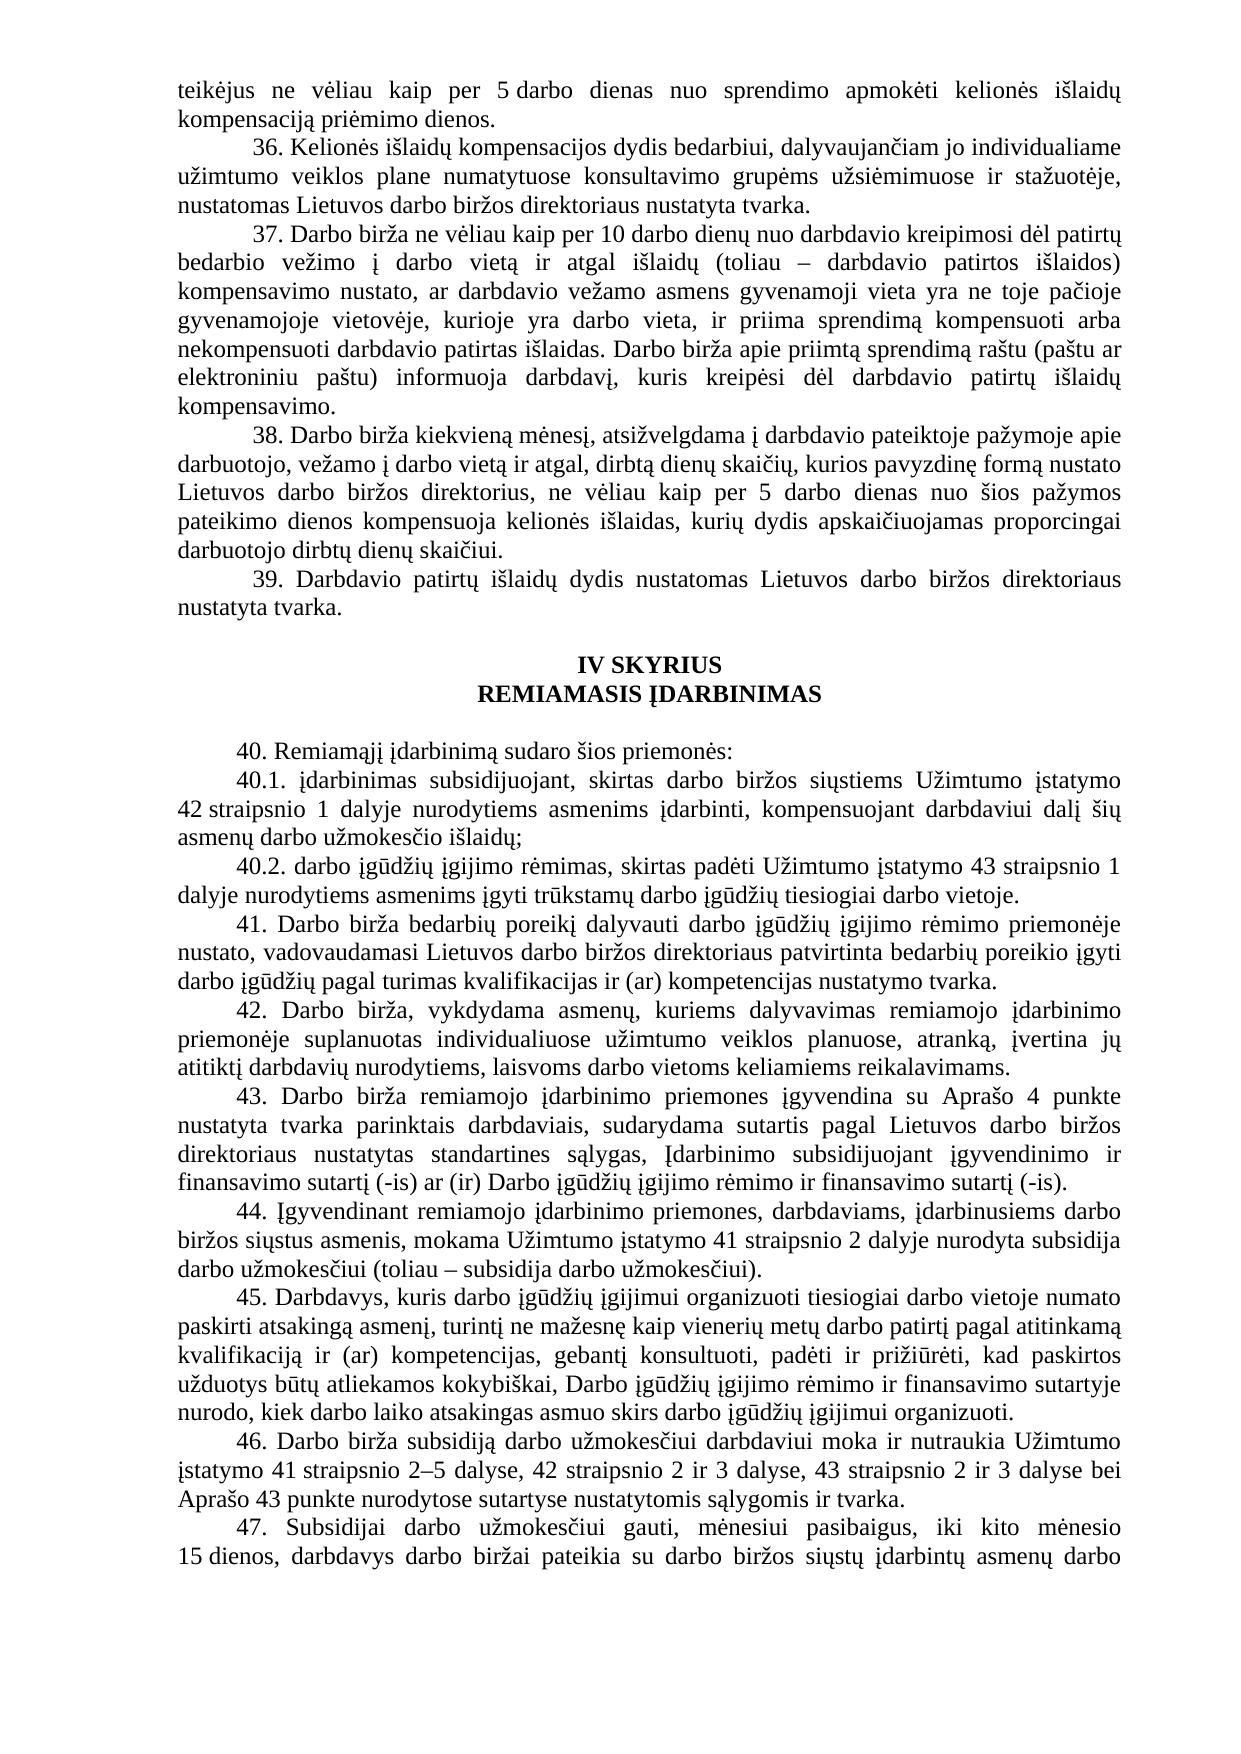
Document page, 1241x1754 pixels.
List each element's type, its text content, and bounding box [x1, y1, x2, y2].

text 40. Remiamąjį įdarbinimą sudaro šios priemonės: [177, 736, 1122, 765]
text 37. Darbo birža ne vėliau kaip per 10 darbo dienų nuo darbdavio kreipimosi dėl patirtų bedarbio vežimo į darbo vietą ir atgal išlaidų (toliau – darbdavio patirtos išlaidos) kompensavimo nustato, ar darbdavio vežamo asmens gyvenamoji vieta yra ne toje pačioje gyvenamojoje vietovėje, kurioje yra darbo vieta, ir priima sprendimą kompensuoti arba nekompensuoti darbdavio patirtas išlaidas. Darbo birža apie priimtą sprendimą raštu (paštu ar elektroniniu paštu) informuoja darbdavį, kuris kreipėsi dėl darbdavio patirtų išlaidų kompensavimo. [177, 219, 1122, 420]
text teikėjus ne vėliau kaip per 5 darbo dienas nuo sprendimo apmokėti kelionės išlaidų kompensaciją priėmimo dienos. [177, 75, 1122, 132]
text 39. Darbdavio patirtų išlaidų dydis nustatomas Lietuvos darbo biržos direktoriaus nustatyta tvarka. [177, 564, 1122, 621]
text 43. Darbo birža remiamojo įdarbinimo priemones įgyvendina su Aprašo 4 punkte nustatyta tvarka parinktais darbdaviais, sudarydama sutartis pagal Lietuvos darbo biržos direktoriaus nustatytas standartines sąlygas, Įdarbinimo subsidijuojant įgyvendinimo ir finansavimo sutartį (-is) ar (ir) Darbo įgūdžių įgijimo rėmimo ir finansavimo sutartį (-is). [177, 1081, 1122, 1196]
text 41. Darbo birža bedarbių poreikį dalyvauti darbo įgūdžių įgijimo rėmimo priemonėje nustato, vadovaudamasi Lietuvos darbo biržos direktoriaus patvirtinta bedarbių poreikio įgyti darbo įgūdžių pagal turimas kvalifikacijas ir (ar) kompetencijas nustatymo tvarka. [177, 909, 1122, 995]
text 46. Darbo birža subsidiją darbo užmokesčiui darbdaviui moka ir nutraukia Užimtumo įstatymo 41 straipsnio 2–5 dalyse, 42 straipsnio 2 ir 3 dalyse, 43 straipsnio 2 ir 3 dalyse bei Aprašo 43 punkte nurodytose sutartyse nustatytomis sąlygomis ir tvarka. [177, 1426, 1122, 1512]
text 44. Įgyvendinant remiamojo įdarbinimo priemones, darbdaviams, įdarbinusiems darbo biržos siųstus asmenis, mokama Užimtumo įstatymo 41 straipsnio 2 dalyje nurodyta subsidija darbo užmokesčiui (toliau – subsidija darbo užmokesčiui). [177, 1196, 1122, 1282]
text 45. Darbdavys, kuris darbo įgūdžių įgijimui organizuoti tiesiogiai darbo vietoje numato paskirti atsakingą asmenį, turintį ne mažesnę kaip vienerių metų darbo patirtį pagal atitinkamą kvalifikaciją ir (ar) kompetencijas, gebantį konsultuoti, padėti ir prižiūrėti, kad paskirtos užduotys būtų atliekamos kokybiškai, Darbo įgūdžių įgijimo rėmimo ir finansavimo sutartyje nurodo, kiek darbo laiko atsakingas asmuo skirs darbo įgūdžių įgijimui organizuoti. [177, 1282, 1122, 1426]
text IV SKYRIUS [177, 650, 1122, 679]
text 38. Darbo birža kiekvieną mėnesį, atsižvelgdama į darbdavio pateiktoje pažymoje apie darbuotojo, vežamo į darbo vietą ir atgal, dirbtą dienų skaičių, kurios pavyzdinę formą nustato Lietuvos darbo biržos direktorius, ne vėliau kaip per 5 darbo dienas nuo šios pažymos pateikimo dienos kompensuoja kelionės išlaidas, kurių dydis apskaičiuojamas proporcingai darbuotojo dirbtų dienų skaičiui. [177, 420, 1122, 564]
text 47. Subsidijai darbo užmokesčiui gauti, mėnesiui pasibaigus, iki kito mėnesio 15 dienos, darbdavys darbo biržai pateikia su darbo biržos siųstų įdarbintų asmenų darbo [177, 1512, 1122, 1570]
text 40.2. darbo įgūdžių įgijimo rėmimas, skirtas padėti Užimtumo įstatymo 43 straipsnio 1 dalyje nurodytiems asmenims įgyti trūkstamų darbo įgūdžių tiesiogiai darbo vietoje. [177, 851, 1122, 909]
text 42. Darbo birža, vykdydama asmenų, kuriems dalyvavimas remiamojo įdarbinimo priemonėje suplanuotas individualiuose užimtumo veiklos planuose, atranką, įvertina jų atitiktį darbdavių nurodytiems, laisvoms darbo vietoms keliamiems reikalavimams. [177, 995, 1122, 1081]
text 40.1. įdarbinimas subsidijuojant, skirtas darbo biržos siųstiems Užimtumo įstatymo 42 straipsnio 1 dalyje nurodytiems asmenims įdarbinti, kompensuojant darbdaviui dalį šių asmenų darbo užmokesčio išlaidų; [177, 765, 1122, 851]
text REMIAMASIS ĮDARBINIMAS [177, 679, 1122, 707]
text 36. Kelionės išlaidų kompensacijos dydis bedarbiui, dalyvaujančiam jo individualiame užimtumo veiklos plane numatytuose konsultavimo grupėms užsiėmimuose ir stažuotėje, nustatomas Lietuvos darbo biržos direktoriaus nustatyta tvarka. [177, 132, 1122, 219]
